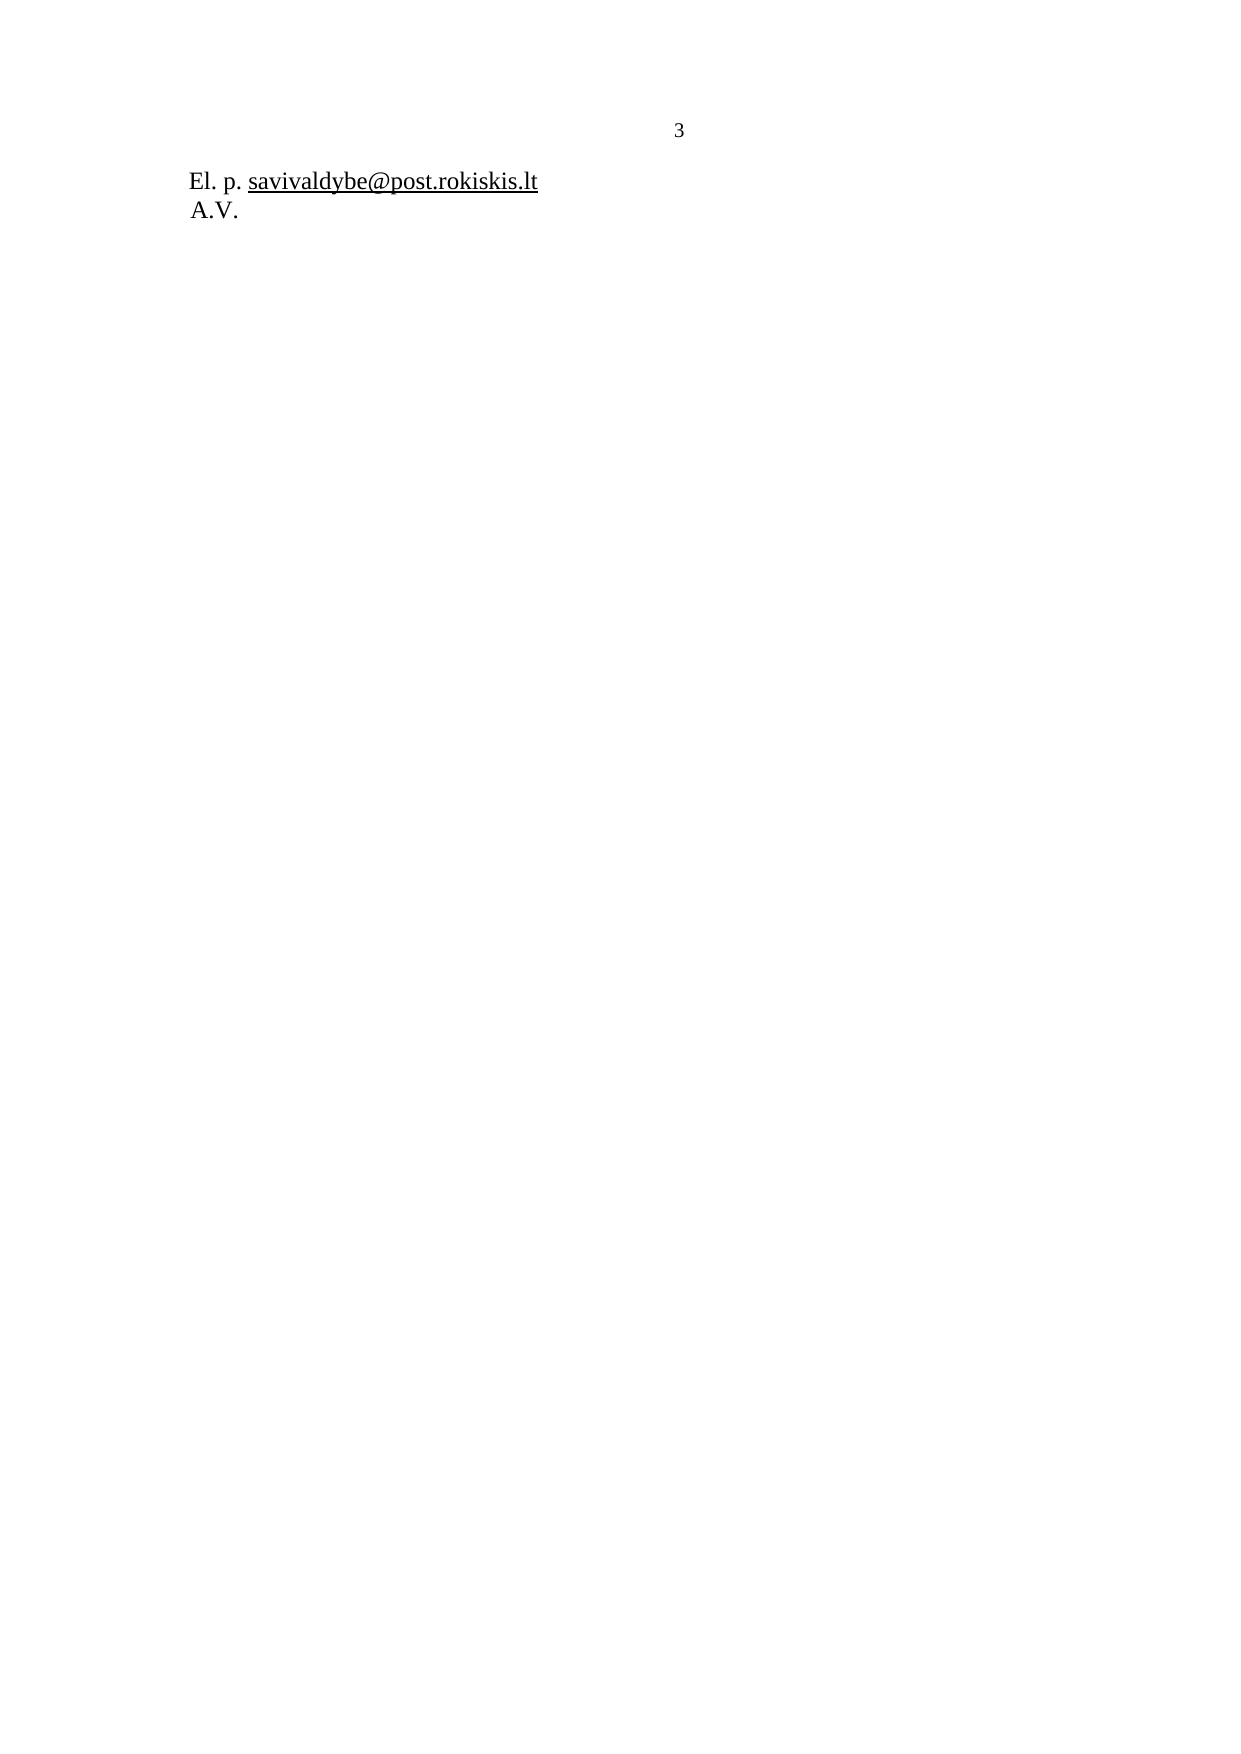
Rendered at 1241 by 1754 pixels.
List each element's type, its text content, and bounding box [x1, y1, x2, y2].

table_header [683, 166, 1181, 224]
table_header El. p. savivaldybe@post.rokiskis.lt A.V. [177, 166, 683, 224]
